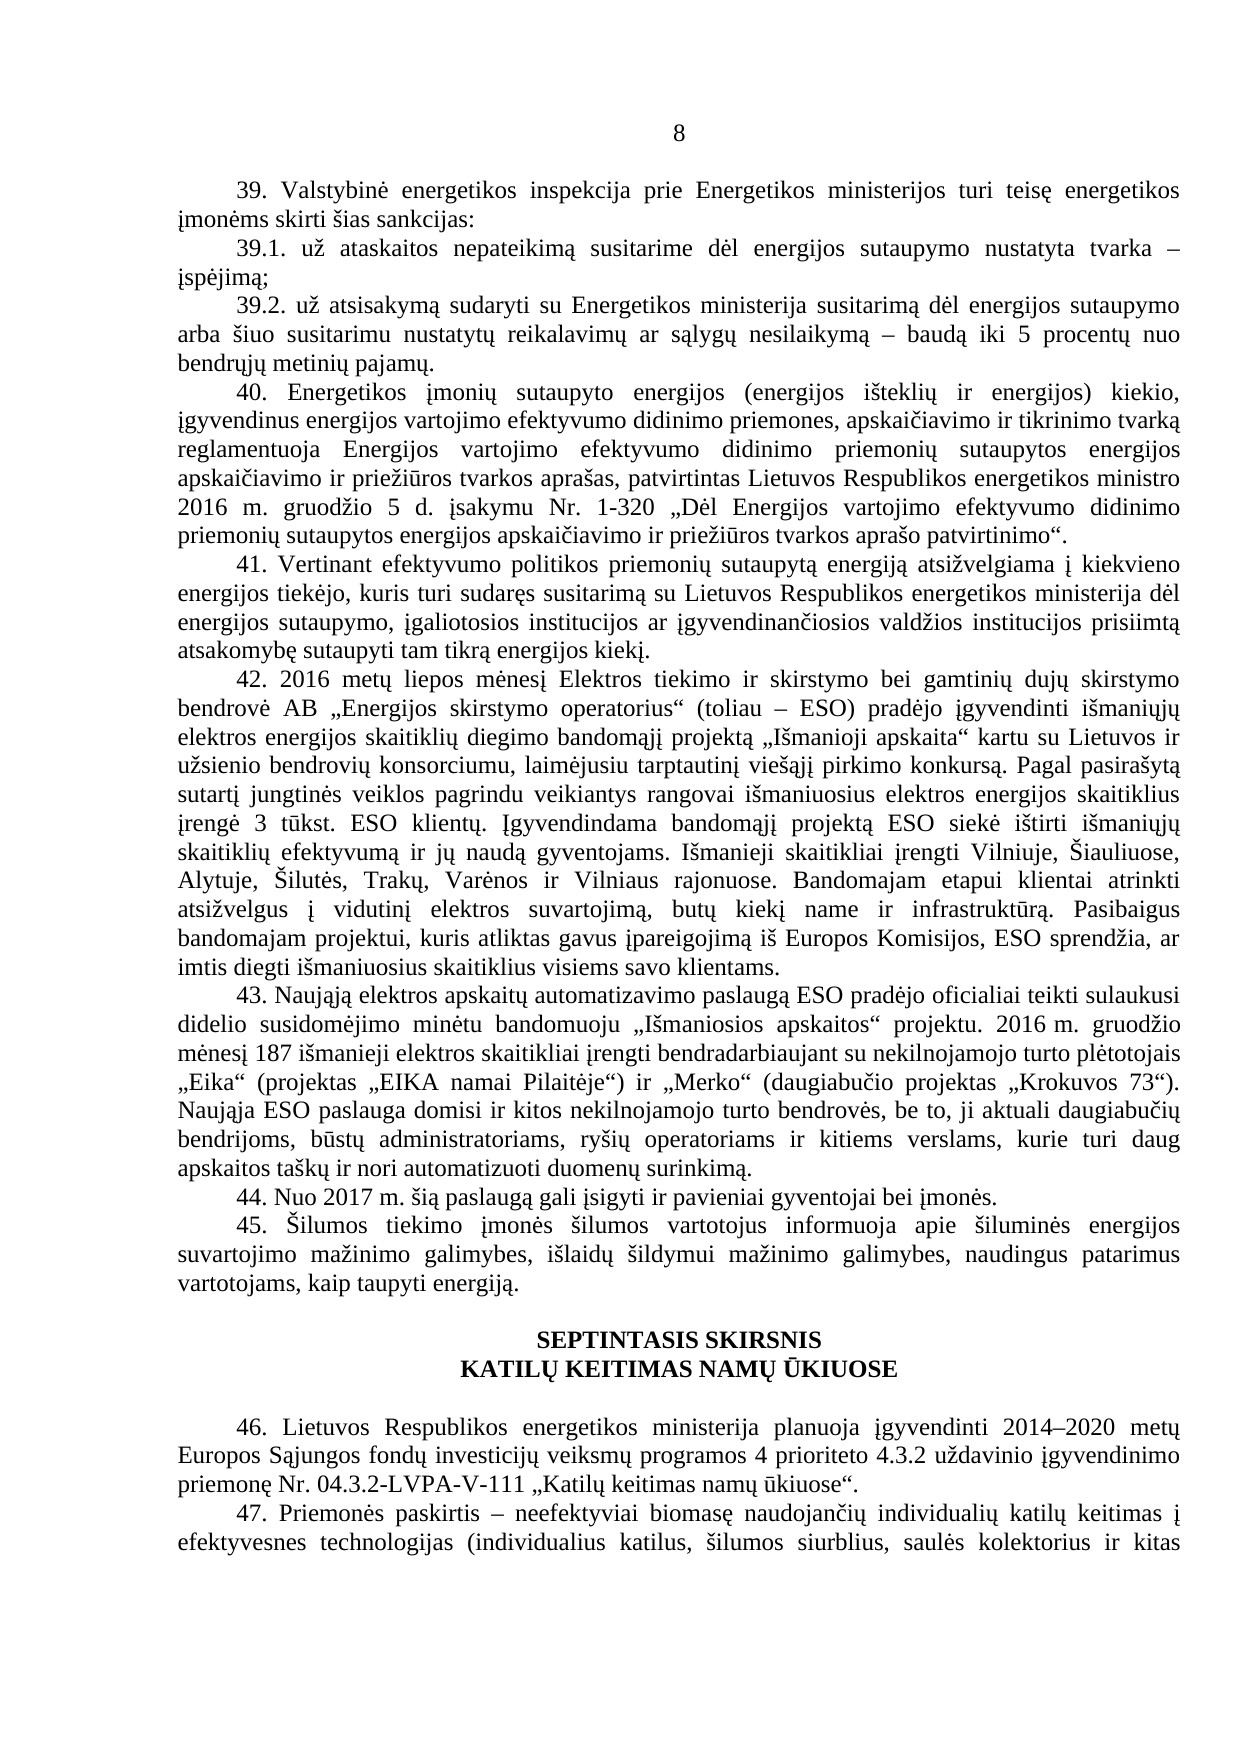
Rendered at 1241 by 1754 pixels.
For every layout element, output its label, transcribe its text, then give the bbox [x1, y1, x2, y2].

text 46. Lietuvos Respublikos energetikos ministerija planuoja įgyvendinti 2014–2020 metų Europos Sąjungos fondų investicijų veiksmų programos 4 prioriteto 4.3.2 uždavinio įgyvendinimo priemonę Nr. 04.3.2-LVPA-V-111 „Katilų keitimas namų ūkiuose“. [177, 1412, 1181, 1498]
text 42. 2016 metų liepos mėnesį Elektros tiekimo ir skirstymo bei gamtinių dujų skirstymo bendrovė AB „Energijos skirstymo operatorius“ (toliau – ESO) pradėjo įgyvendinti išmaniųjų elektros energijos skaitiklių diegimo bandomąjį projektą „Išmanioji apskaita“ kartu su Lietuvos ir užsienio bendrovių konsorciumu, laimėjusiu tarptautinį viešąjį pirkimo konkursą. Pagal pasirašytą sutartį jungtinės veiklos pagrindu veikiantys rangovai išmaniuosius elektros energijos skaitiklius įrengė 3 tūkst. ESO klientų. Įgyvendindama bandomąjį projektą ESO siekė ištirti išmaniųjų skaitiklių efektyvumą ir jų naudą gyventojams. Išmanieji skaitikliai įrengti Vilniuje, Šiauliuose, Alytuje, Šilutės, Trakų, Varėnos ir Vilniaus rajonuose. Bandomajam etapui klientai atrinkti atsižvelgus į vidutinį elektros suvartojimą, butų kiekį name ir infrastruktūrą. Pasibaigus bandomajam projektui, kuris atliktas gavus įpareigojimą iš Europos Komisijos, ESO sprendžia, ar imtis diegti išmaniuosius skaitiklius visiems savo klientams. [177, 664, 1181, 981]
text 39.2. už atsisakymą sudaryti su Energetikos ministerija susitarimą dėl energijos sutaupymo arba šiuo susitarimu nustatytų reikalavimų ar sąlygų nesilaikymą – baudą iki 5 procentų nuo bendrųjų metinių pajamų. [177, 291, 1181, 377]
text 47. Priemonės paskirtis – neefektyviai biomasę naudojančių individualių katilų keitimas į efektyvesnes technologijas (individualius katilus, šilumos siurblius, saulės kolektorius ir kitas [177, 1498, 1181, 1556]
text 39.1. už ataskaitos nepateikimą susitarime dėl energijos sutaupymo nustatyta tvarka – įspėjimą; [177, 233, 1181, 291]
text 40. Energetikos įmonių sutaupyto energijos (energijos išteklių ir energijos) kiekio, įgyvendinus energijos vartojimo efektyvumo didinimo priemones, apskaičiavimo ir tikrinimo tvarką reglamentuoja Energijos vartojimo efektyvumo didinimo priemonių sutaupytos energijos apskaičiavimo ir priežiūros tvarkos aprašas, patvirtintas Lietuvos Respublikos energetikos ministro 2016 m. gruodžio 5 d. įsakymu Nr. 1-320 „Dėl Energijos vartojimo efektyvumo didinimo priemonių sutaupytos energijos apskaičiavimo ir priežiūros tvarkos aprašo patvirtinimo“. [177, 377, 1181, 549]
text 43. Naująją elektros apskaitų automatizavimo paslaugą ESO pradėjo oficialiai teikti sulaukusi didelio susidomėjimo minėtu bandomuoju „Išmaniosios apskaitos“ projektu. 2016 m. gruodžio mėnesį 187 išmanieji elektros skaitikliai įrengti bendradarbiaujant su nekilnojamojo turto plėtotojais „Eika“ (projektas „EIKA namai Pilaitėje“) ir „Merko“ (daugiabučio projektas „Krokuvos 73“). Naująja ESO paslauga domisi ir kitos nekilnojamojo turto bendrovės, be to, ji aktuali daugiabučių bendrijoms, būstų administratoriams, ryšių operatoriams ir kitiems verslams, kurie turi daug apskaitos taškų ir nori automatizuoti duomenų surinkimą. [177, 981, 1181, 1182]
text 41. Vertinant efektyvumo politikos priemonių sutaupytą energiją atsižvelgiama į kiekvieno energijos tiekėjo, kuris turi sudaręs susitarimą su Lietuvos Respublikos energetikos ministerija dėl energijos sutaupymo, įgaliotosios institucijos ar įgyvendinančiosios valdžios institucijos prisiimtą atsakomybę sutaupyti tam tikrą energijos kiekį. [177, 549, 1181, 664]
text 39. Valstybinė energetikos inspekcija prie Energetikos ministerijos turi teisę energetikos įmonėms skirti šias sankcijas: [177, 176, 1181, 233]
text SEPTINTASIS SKIRSNIS [177, 1326, 1181, 1354]
text Katilų keitimas namų ūkiuose [177, 1354, 1181, 1383]
text 45. Šilumos tiekimo įmonės šilumos vartotojus informuoja apie šiluminės energijos suvartojimo mažinimo galimybes, išlaidų šildymui mažinimo galimybes, naudingus patarimus vartotojams, kaip taupyti energiją. [177, 1211, 1181, 1297]
text 44. Nuo 2017 m. šią paslaugą gali įsigyti ir pavieniai gyventojai bei įmonės. [177, 1182, 1181, 1211]
